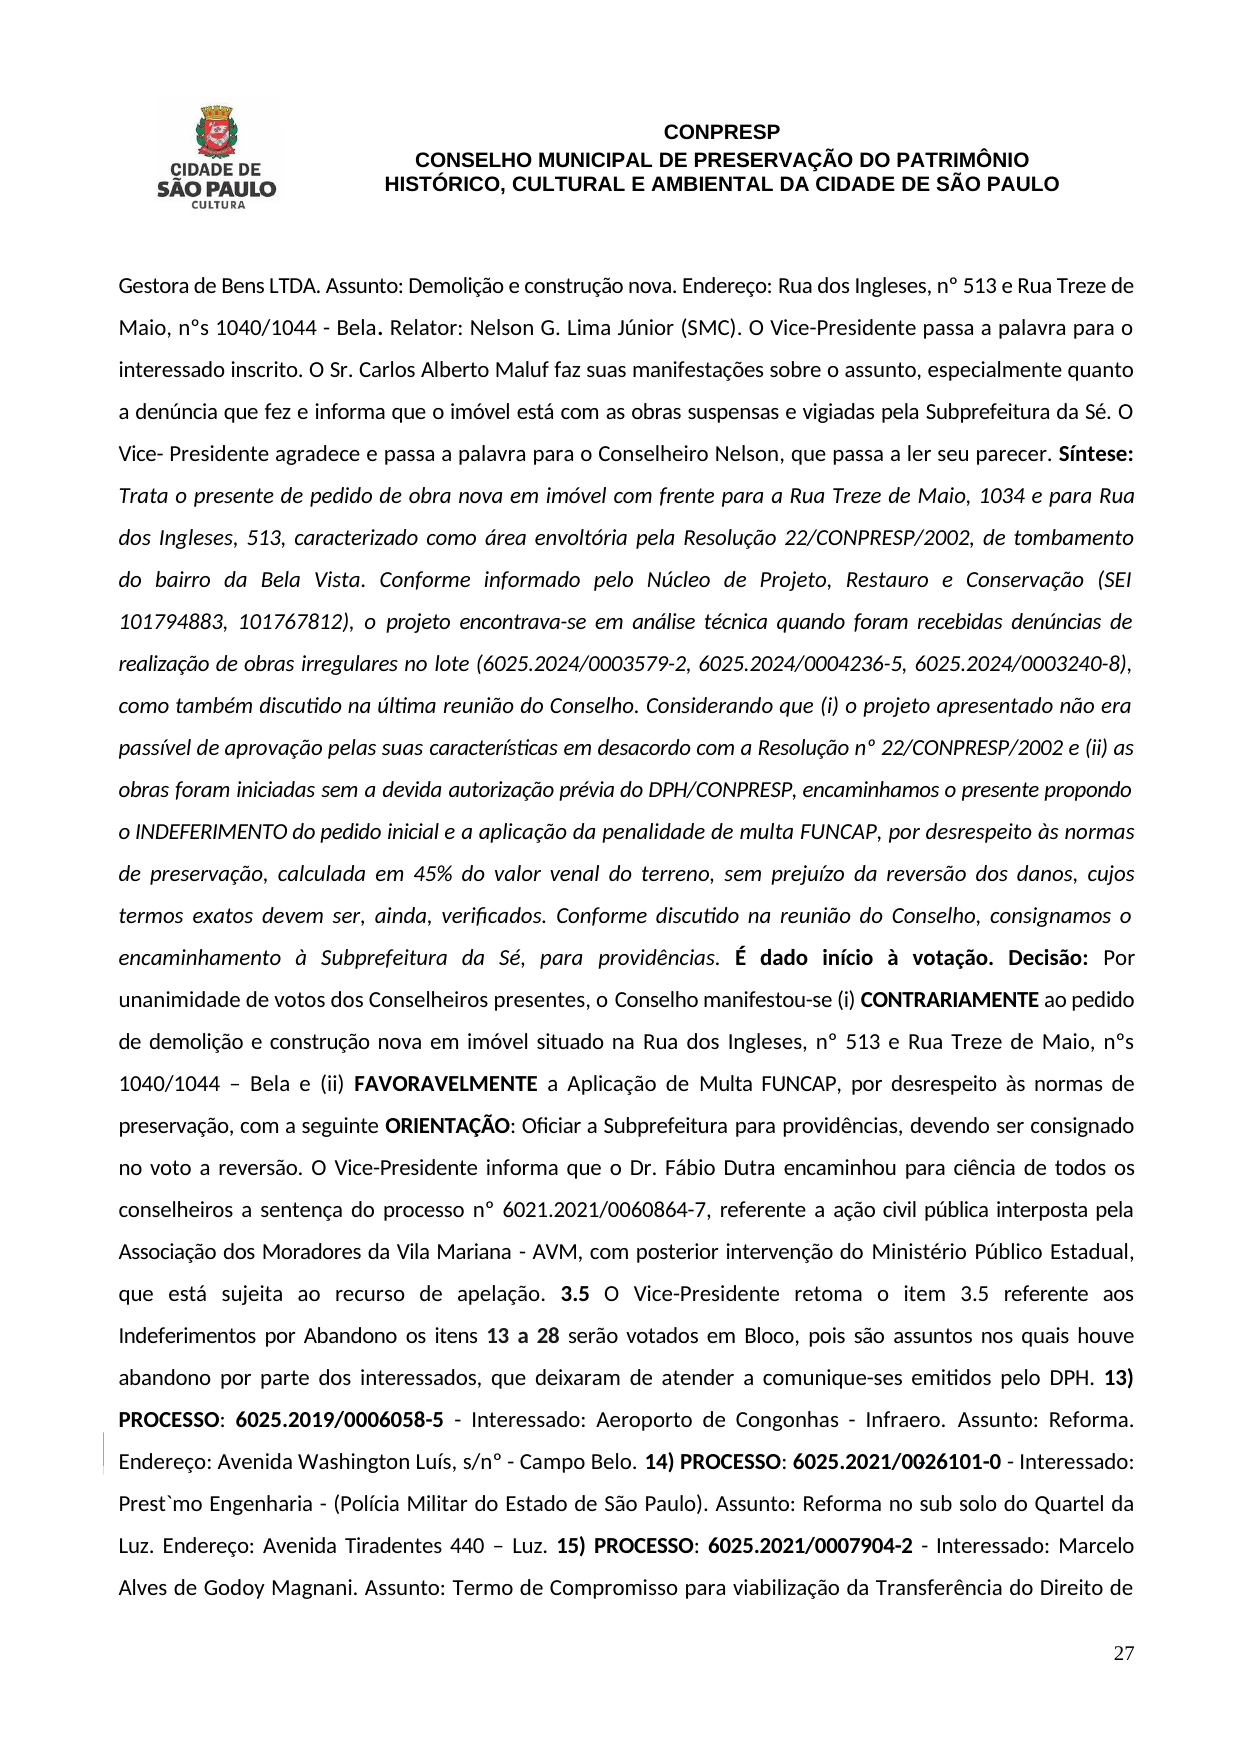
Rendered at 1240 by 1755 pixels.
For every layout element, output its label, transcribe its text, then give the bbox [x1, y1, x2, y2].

text Gestora de Bens LTDA. Assunto: Demolição e construção nova. Endereço: Rua dos Ingleses, nº 513 e Rua Treze de Maio, nºs 1040/1044 - Bela. Relator: Nelson G. Lima Júnior (SMC). O Vice-Presidente passa a palavra para o interessado inscrito. O Sr. Carlos Alberto Maluf faz suas manifestações sobre o assunto, especialmente quanto a denúncia que fez e informa que o imóvel está com as obras suspensas e vigiadas pela Subprefeitura da Sé. O Vice- Presidente agradece e passa a palavra para o Conselheiro Nelson, que passa a ler seu parecer. Síntese: Trata o presente de pedido de obra nova em imóvel com frente para a Rua Treze de Maio, 1034 e para Rua dos Ingleses, 513, caracterizado como área envoltória pela Resolução 22/CONPRESP/2002, de tombamento do bairro da Bela Vista. Conforme informado pelo Núcleo de Projeto, Restauro e Conservação (SEI 101794883, 101767812), o projeto encontrava-se em análise técnica quando foram recebidas denúncias de realização de obras irregulares no lote (6025.2024/0003579-2, 6025.2024/0004236-5, 6025.2024/0003240-8), como também discutido na última reunião do Conselho. Considerando que (i) o projeto apresentado não era passível de aprovação pelas suas características em desacordo com a Resolução nº 22/CONPRESP/2002 e (ii) as obras foram iniciadas sem a devida autorização prévia do DPH/CONPRESP, encaminhamos o presente propondo o INDEFERIMENTO do pedido inicial e a aplicação da penalidade de multa FUNCAP, por desrespeito às normas de preservação, calculada em 45% do valor venal do terreno, sem prejuízo da reversão dos danos, cujos termos exatos devem ser, ainda, veriﬁcados. Conforme discutido na reunião do Conselho, consignamos o encaminhamento à Subprefeitura da Sé, para providências. É dado início à votação. Decisão: Por unanimidade de votos dos Conselheiros presentes, o Conselho manifestou-se (i) CONTRARIAMENTE ao pedido de demolição e construção nova em imóvel situado na Rua dos Ingleses, nº 513 e Rua Treze de Maio, nºs 1040/1044 – Bela e (ii) FAVORAVELMENTE a Aplicação de Multa FUNCAP, por desrespeito às normas de preservação, com a seguinte ORIENTAÇÃO: Oficiar a Subprefeitura para providências, devendo ser consignado no voto a reversão. O Vice-Presidente informa que o Dr. Fábio Dutra encaminhou para ciência de todos os conselheiros a sentença do processo nº 6021.2021/0060864-7, referente a ação civil pública interposta pela Associação dos Moradores da Vila Mariana - AVM, com posterior intervenção do Ministério Público Estadual, que está sujeita ao recurso de apelação. 3.5 O Vice-Presidente retoma o item 3.5 referente aos Indeferimentos por Abandono os itens 13 a 28 serão votados em Bloco, pois são assuntos nos quais houve abandono por parte dos interessados, que deixaram de atender a comunique-ses emitidos pelo DPH. 13) PROCESSO: 6025.2019/0006058-5 - Interessado: Aeroporto de Congonhas - Infraero. Assunto: Reforma. Endereço: Avenida Washington Luís, s/nº - Campo Belo. 14) PROCESSO: 6025.2021/0026101-0 - Interessado: Prest`mo Engenharia - (Polícia Militar do Estado de São Paulo). Assunto: Reforma no sub solo do Quartel da Luz. Endereço: Avenida Tiradentes 440 – Luz. 15) PROCESSO: 6025.2021/0007904-2 - Interessado: Marcelo Alves de Godoy Magnani. Assunto: Termo de Compromisso para viabilização da Transferência do Direito de [118, 271, 1135, 1601]
